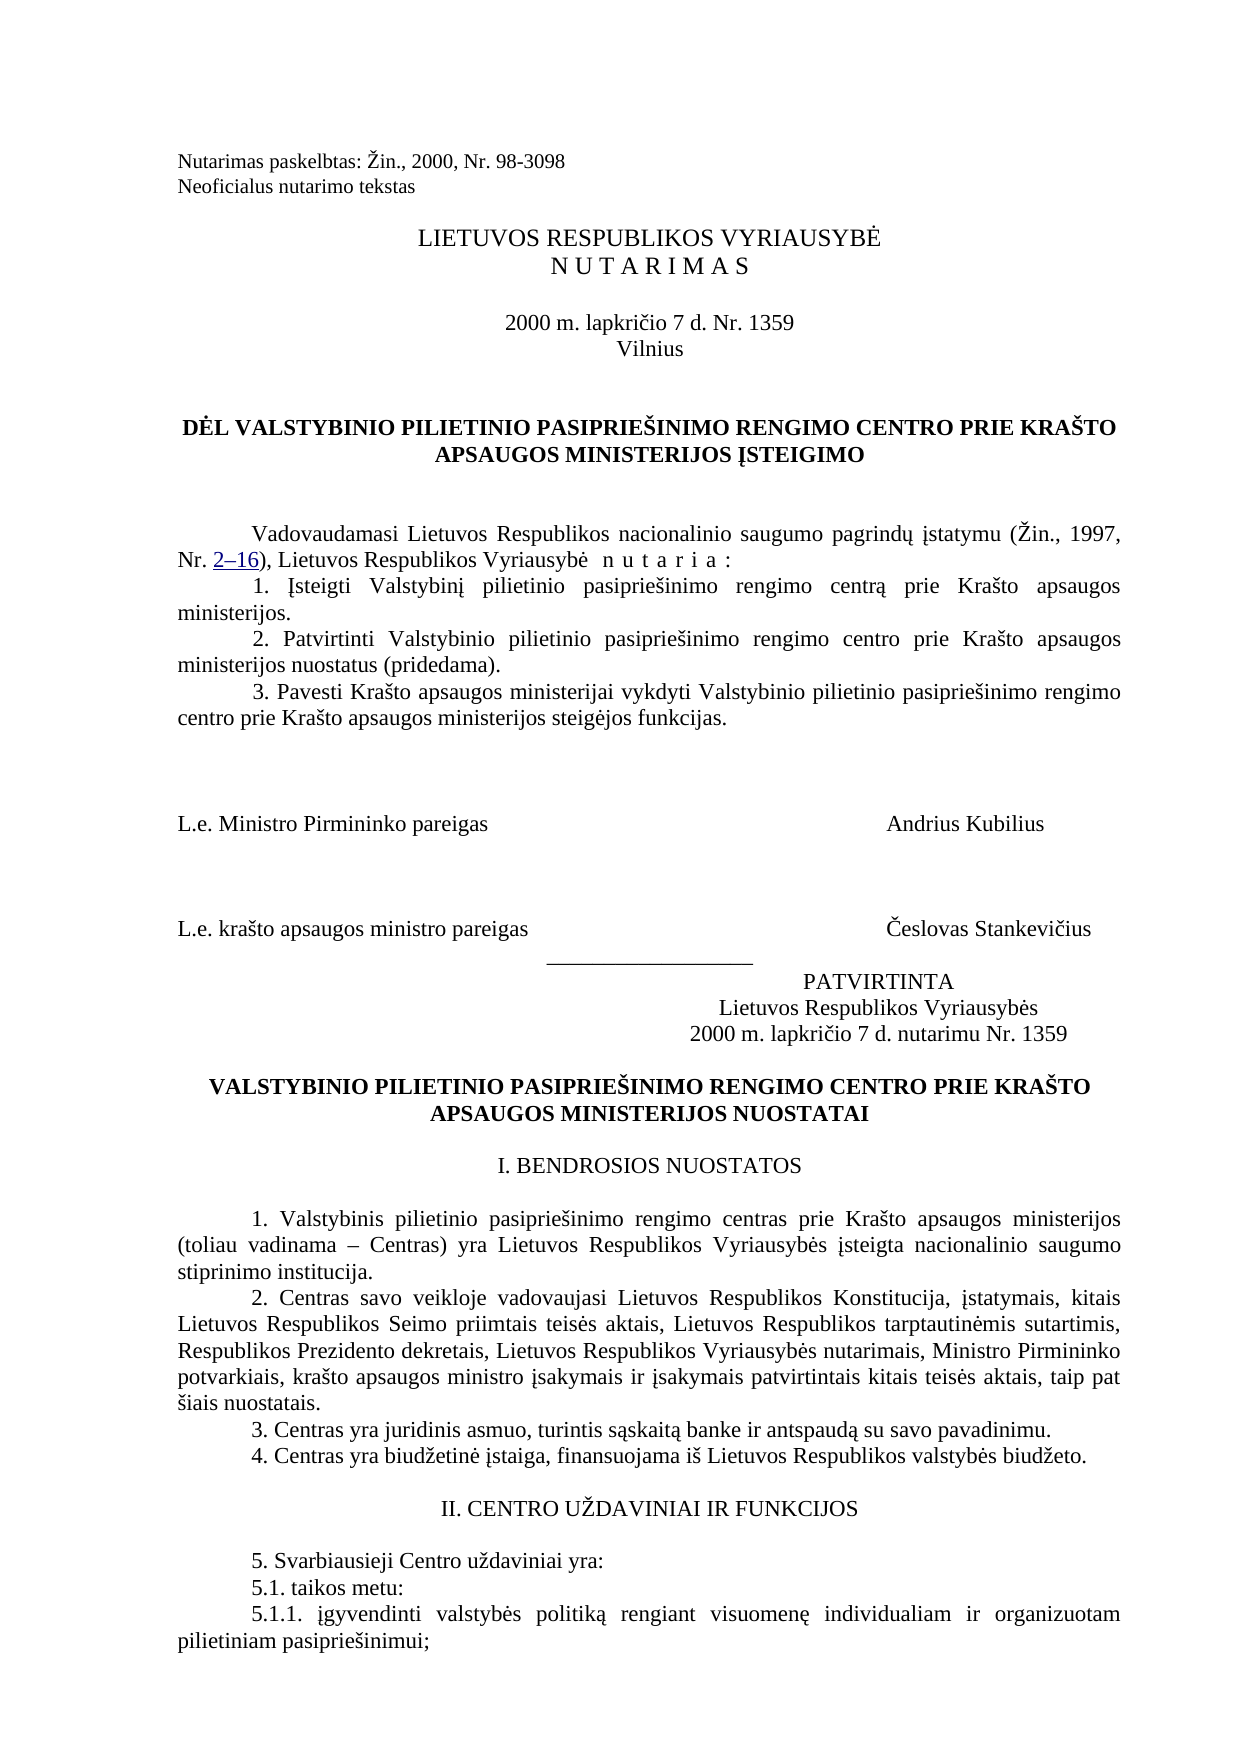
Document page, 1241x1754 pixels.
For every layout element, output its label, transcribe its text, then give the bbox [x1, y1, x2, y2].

text Nutarimas paskelbtas: Žin., 2000, Nr. 98-3098 [177, 148, 1122, 173]
text 2. Centras savo veikloje vadovaujasi Lietuvos Respublikos Konstitucija, įstatymais, kitais Lietuvos Respublikos Seimo priimtais teisės aktais, Lietuvos Respublikos tarptautinėmis sutartimis, Respublikos Prezidento dekretais, Lietuvos Respublikos Vyriausybės nutarimais, Ministro Pirmininko potvarkiais, krašto apsaugos ministro įsakymais ir įsakymais patvirtintais kitais teisės aktais, taip pat šiais nuostatais. [177, 1284, 1122, 1416]
text 1. Įsteigti Valstybinį pilietinio pasipriešinimo rengimo centrą prie Krašto apsaugos ministerijos. [177, 572, 1122, 625]
text Vilnius [177, 335, 1122, 362]
subtitle I. BENDROSIOS NUOSTATOS [177, 1152, 1122, 1179]
text 4. Centras yra biudžetinė įstaiga, finansuojama iš Lietuvos Respublikos valstybės biudžeto. [177, 1442, 1122, 1468]
text Patvirtinta [635, 968, 1122, 994]
text Lietuvos Respublikos Vyriausybės 2000 m. lapkričio 7 d. nutarimu Nr. 1359 [635, 994, 1122, 1047]
text __________________ [177, 941, 1122, 968]
text Neoficialus nutarimo tekstas [177, 173, 1122, 198]
text 3. Centras yra juridinis asmuo, turintis sąskaitą banke ir antspaudą su savo pavadinimu. [177, 1416, 1122, 1442]
subtitle DĖL VALSTYBINIO PILIETINIO PASIPRIEŠINIMO RENGIMO CENTRO PRIE KRAŠTO APSAUGOS MINISTERIJOS ĮSTEIGIMO [177, 414, 1122, 467]
text 3. Pavesti Krašto apsaugos ministerijai vykdyti Valstybinio pilietinio pasipriešinimo rengimo centro prie Krašto apsaugos ministerijos steigėjos funkcijas. [177, 678, 1122, 731]
text 2. Patvirtinti Valstybinio pilietinio pasipriešinimo rengimo centro prie Krašto apsaugos ministerijos nuostatus (pridedama). [177, 625, 1122, 678]
text L.e. Ministro Pirmininko pareigas Andrius Kubilius [177, 810, 1122, 836]
text valstybinio pilietinio pasipriešinimo rengimo centro PRIE KRAŠTO APSAUGOS MINISTERIJOS NUOSTATAI [177, 1073, 1122, 1126]
text 2000 m. lapkričio 7 d. Nr. 1359 [177, 309, 1122, 335]
text N U T A R I M A S [177, 251, 1122, 280]
text LIETUVOS RESPUBLIKOS VYRIAUSYBĖ [177, 223, 1122, 251]
text 5.1.1. įgyvendinti valstybės politiką rengiant visuomenę individualiam ir organizuotam pilietiniam pasipriešinimui; [177, 1600, 1122, 1653]
subtitle II. Centro uždaviniai ir funkcijos [177, 1495, 1122, 1521]
text L.e. krašto apsaugos ministro pareigas Česlovas Stankevičius [177, 915, 1122, 941]
text 1. Valstybinis pilietinio pasipriešinimo rengimo centras prie Krašto apsaugos ministerijos (toliau vadinama – Centras) yra Lietuvos Respublikos Vyriausybės įsteigta nacionalinio saugumo stiprinimo institucija. [177, 1205, 1122, 1284]
text 5. Svarbiausieji Centro uždaviniai yra: [177, 1548, 1122, 1574]
text Vadovaudamasi Lietuvos Respublikos nacionalinio saugumo pagrindų įstatymu (Žin., 1997, Nr. 2–16), Lietuvos Respublikos Vyriausybė nutaria: [177, 520, 1122, 572]
text 5.1. taikos metu: [177, 1574, 1122, 1600]
